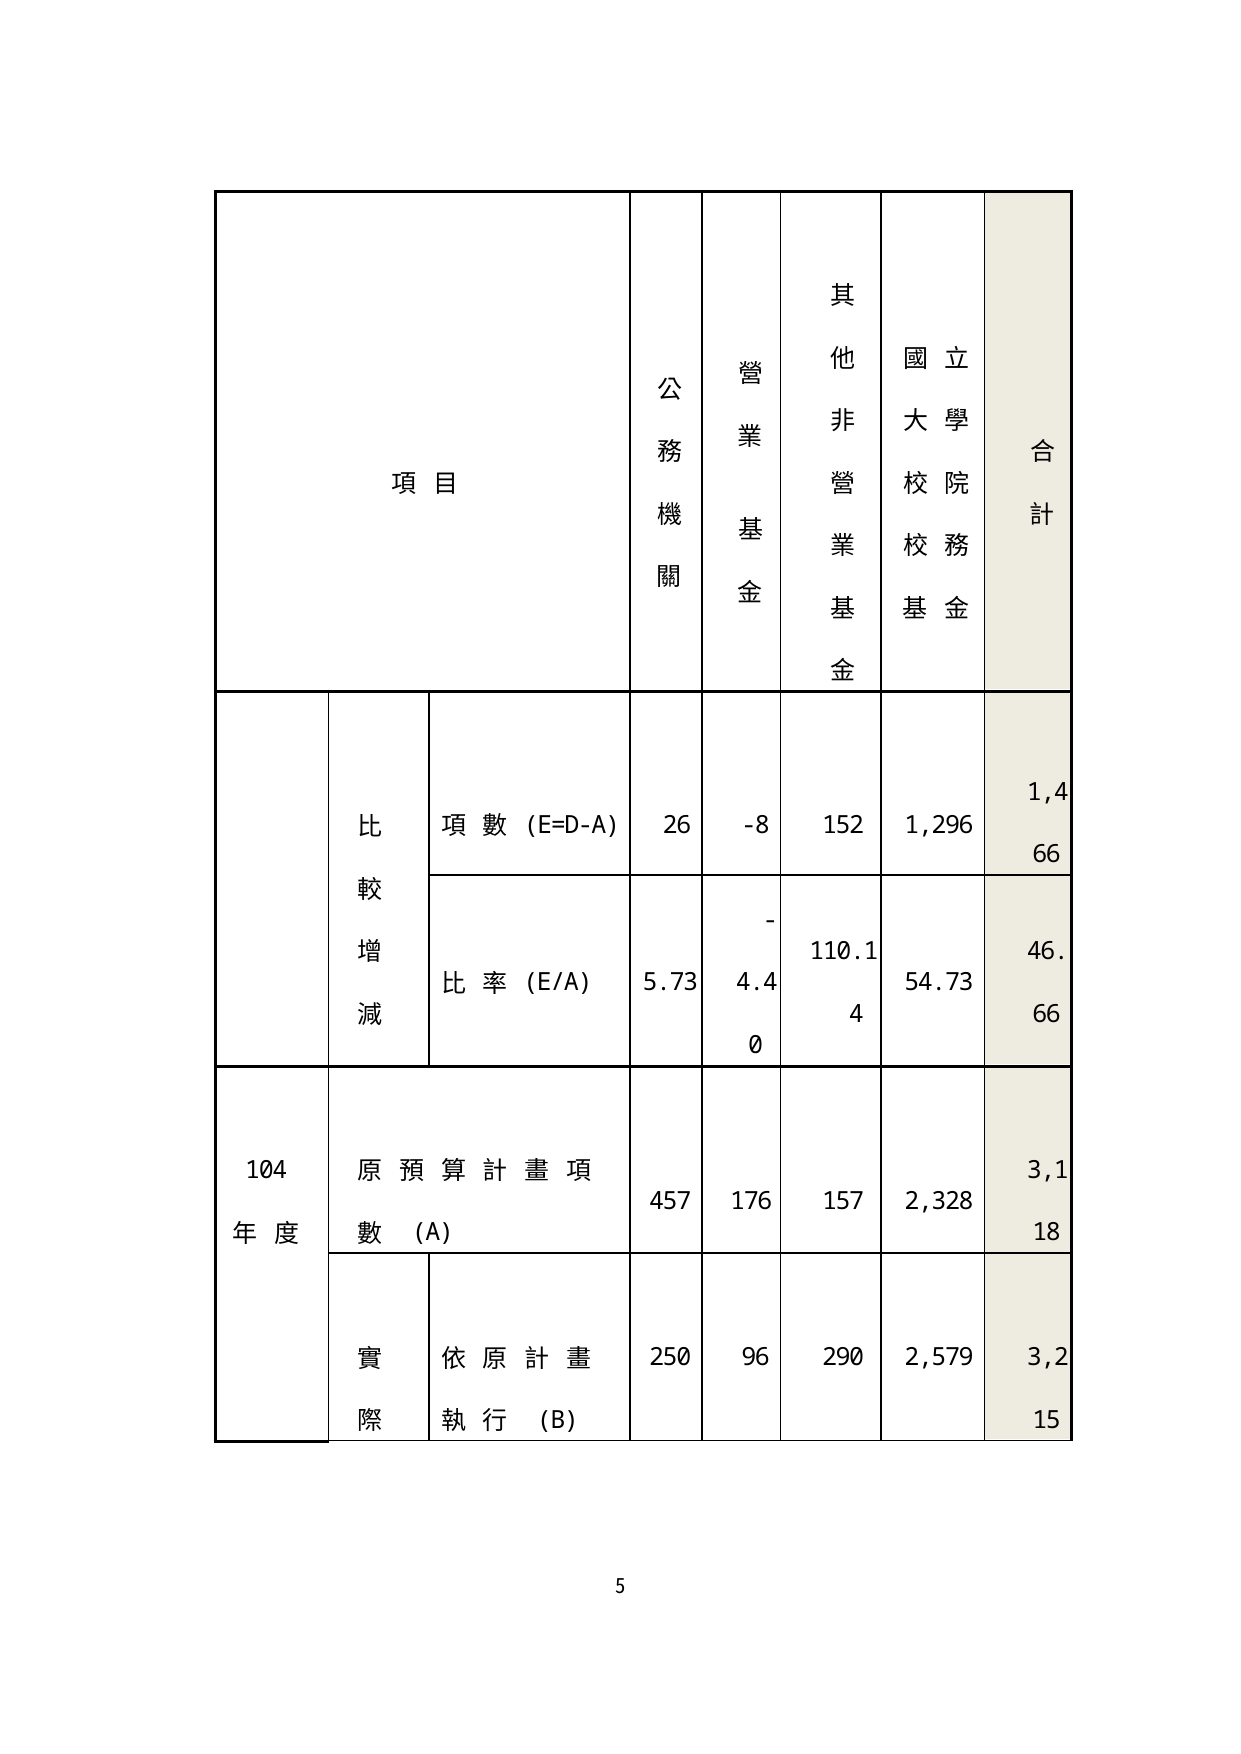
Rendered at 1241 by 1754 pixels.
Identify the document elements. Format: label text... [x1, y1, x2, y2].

table_cell 實際 [329, 1254, 428, 1439]
table_cell 項數(E=D-A) [430, 693, 629, 874]
table_cell 157 [781, 1068, 880, 1252]
table_cell [217, 693, 328, 1064]
table_cell 26 [631, 693, 701, 874]
table_cell 1,466 [985, 693, 1070, 874]
table_cell 176 [703, 1068, 780, 1252]
table_header 營業 基金 [703, 193, 780, 689]
table_cell 2,579 [882, 1254, 984, 1439]
table_cell 104年度 [217, 1068, 328, 1439]
table_cell 比較增減 [329, 693, 428, 1064]
table_cell 54.73 [882, 876, 984, 1064]
table_cell 290 [781, 1254, 880, 1439]
table_header 合計 [985, 193, 1070, 689]
table_cell 457 [631, 1068, 701, 1252]
table_cell 3,118 [985, 1068, 1070, 1252]
table_cell -4.40 [703, 876, 780, 1064]
table_header 項目 [217, 193, 629, 689]
table_cell 5.73 [631, 876, 701, 1064]
table_cell 46.66 [985, 876, 1070, 1064]
table_cell 依原計畫執行(B) [430, 1254, 629, 1439]
table_cell 原預算計畫項數(A) [329, 1068, 629, 1252]
table_cell -8 [703, 693, 780, 874]
table_cell 1,296 [882, 693, 984, 874]
table_cell 2,328 [882, 1068, 984, 1252]
table_cell 110.14 [781, 876, 880, 1064]
table_cell 250 [631, 1254, 701, 1439]
table_cell 3,215 [985, 1254, 1070, 1439]
table_cell 96 [703, 1254, 780, 1439]
table_header 其他非營業基金 [781, 193, 880, 689]
table_header 公務機關 [631, 193, 701, 689]
table_cell 比率(E/A) [430, 876, 629, 1064]
table_header 國立大學校院校務基金 [882, 193, 984, 689]
table_cell 152 [781, 693, 880, 874]
